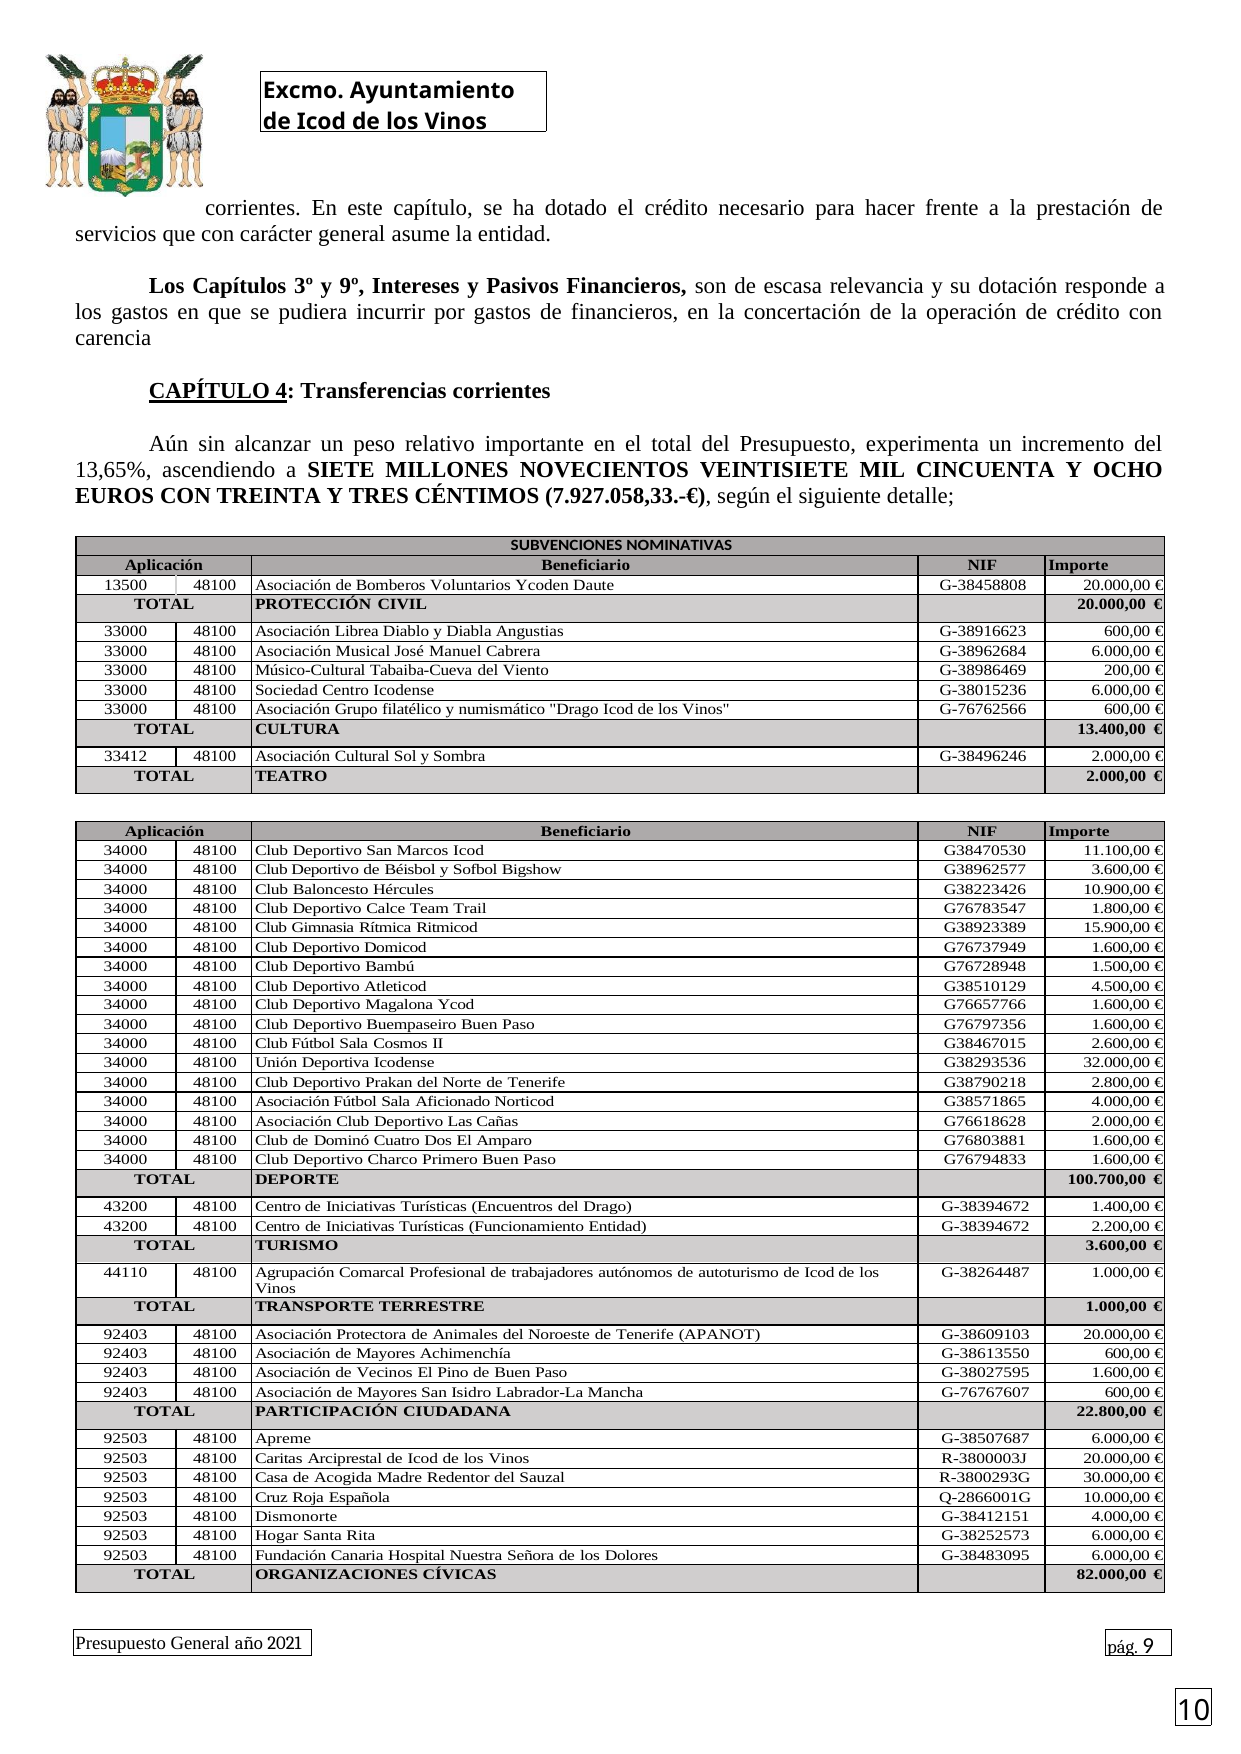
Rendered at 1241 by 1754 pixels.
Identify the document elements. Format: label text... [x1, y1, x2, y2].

table_cell 48100 [177, 996, 251, 1014]
table_cell 33000 [77, 701, 175, 719]
table_cell Club Deportivo Bambú [252, 958, 917, 976]
table_cell 92503 [77, 1507, 175, 1526]
table_cell G76803881 [919, 1131, 1044, 1149]
table_cell G-38252573 [919, 1527, 1044, 1545]
table_cell TOTAL [77, 1298, 251, 1324]
table_cell Dismonorte [252, 1507, 917, 1526]
table_cell 44110 [77, 1264, 175, 1297]
table_cell 48100 [177, 977, 251, 994]
table_cell 34000 [77, 1034, 175, 1053]
table_cell 15.900,00 € [1046, 919, 1164, 937]
table_cell Club Deportivo San Marcos Icod [252, 841, 917, 859]
table_cell 2.600,00 € [1046, 1034, 1164, 1053]
table_cell 48100 [177, 1430, 251, 1448]
table_cell Asociación de Bomberos Voluntarios Ycoden Daute [252, 576, 917, 594]
table_cell TOTAL [77, 1402, 251, 1429]
table_cell Club Gimnasia Rítmica Ritmicod [252, 919, 917, 937]
table_cell 2.000,00 € [1046, 1112, 1164, 1130]
table_cell Fundación Canaria Hospital Nuestra Señora de los Dolores [252, 1546, 917, 1564]
table_cell 92503 [77, 1430, 175, 1448]
table_cell 33412 [77, 748, 175, 766]
table_cell 10.000,00 € [1046, 1488, 1164, 1506]
table_cell TOTAL [77, 1236, 251, 1262]
table_cell 34000 [77, 1093, 175, 1111]
table_cell 1.000,00 € [1046, 1264, 1164, 1297]
table_cell G38923389 [919, 919, 1044, 937]
table_cell Club de Dominó Cuatro Dos El Amparo [252, 1131, 917, 1149]
table_cell 48100 [177, 1112, 251, 1130]
table_cell 100.700,00 € [1046, 1170, 1164, 1196]
table_cell [919, 1402, 1044, 1429]
table_cell 48100 [177, 662, 251, 680]
table_cell 32.000,00 € [1046, 1054, 1164, 1072]
table_cell 33000 [77, 623, 175, 641]
table_cell Asociación de Mayores San Isidro Labrador-La Mancha [252, 1383, 917, 1401]
table_cell 48100 [177, 880, 251, 898]
table_cell 48100 [177, 919, 251, 937]
table_cell G-38483095 [919, 1546, 1044, 1564]
table_cell [919, 1170, 1044, 1196]
table_cell 48100 [177, 1198, 251, 1216]
table_cell 33000 [77, 662, 175, 680]
picture [45, 54, 204, 197]
table_cell 4.000,00 € [1046, 1093, 1164, 1111]
table_cell [919, 1236, 1044, 1262]
table_cell 30.000,00 € [1046, 1469, 1164, 1487]
table_cell G-38027595 [919, 1364, 1044, 1382]
table_cell 92403 [77, 1344, 175, 1362]
table_cell G-38507687 [919, 1430, 1044, 1448]
table_cell 13500 [77, 576, 175, 594]
table_cell 200,00 € [1046, 662, 1164, 680]
table_cell 48100 [177, 1469, 251, 1487]
table_cell Caritas Arciprestal de Icod de los Vinos [252, 1449, 917, 1467]
table_cell TOTAL [77, 1565, 251, 1592]
table_cell 48100 [177, 899, 251, 918]
table_cell 1.400,00 € [1046, 1198, 1164, 1216]
table_cell 6.000,00 € [1046, 681, 1164, 699]
table_cell G76797356 [919, 1015, 1044, 1033]
table_cell R-3800293G [919, 1469, 1044, 1487]
table_cell Asociación Fútbol Sala Aficionado Norticod [252, 1093, 917, 1111]
table_cell G38571865 [919, 1093, 1044, 1111]
table_cell Aplicación [77, 556, 251, 575]
table_cell 92503 [77, 1449, 175, 1467]
table_cell G38962577 [919, 861, 1044, 879]
table_cell 6.000,00 € [1046, 1527, 1164, 1545]
table_cell G-38609103 [919, 1326, 1044, 1343]
table_cell 33000 [77, 681, 175, 699]
table_cell 20.000,00 € [1046, 595, 1164, 622]
table_cell 48100 [177, 1131, 251, 1149]
table_cell 2.000,00 € [1046, 748, 1164, 766]
table_cell Asociación Protectora de Animales del Noroeste de Tenerife (APANOT) [252, 1326, 917, 1343]
table_cell R-3800003J [919, 1449, 1044, 1467]
table_cell Agrupación Comarcal Profesional de trabajadores autónomos de autoturismo de Icod de los Vinos [252, 1264, 917, 1297]
table_cell 6.000,00 € [1046, 642, 1164, 661]
table_cell Sociedad Centro Icodense [252, 681, 917, 699]
table_cell Casa de Acogida Madre Redentor del Sauzal [252, 1469, 917, 1487]
table_cell [919, 595, 1044, 622]
table_cell Asociación Grupo filatélico y numismático "Drago Icod de los Vinos" [252, 701, 917, 719]
table_cell Hogar Santa Rita [252, 1527, 917, 1545]
table_header NIF [919, 822, 1044, 840]
table_cell G-38613550 [919, 1344, 1044, 1362]
table_cell G38223426 [919, 880, 1044, 898]
table_cell G-38412151 [919, 1507, 1044, 1526]
table_cell 6.000,00 € [1046, 1546, 1164, 1564]
table_cell G76728948 [919, 958, 1044, 976]
table_cell 92403 [77, 1383, 175, 1401]
table_cell Músico-Cultural Tabaiba-Cueva del Viento [252, 662, 917, 680]
table_cell 48100 [177, 701, 251, 719]
text Los Capítulos 3º y 9º, Intereses y Pasivos Financieros, son de escasa relevancia y su dotación responde a los gastos en que se pudiera incurrir por gastos de financieros, en la concertación de la operación de crédito con carencia [75, 272, 1166, 351]
table_cell 92503 [77, 1527, 175, 1545]
table_cell G76657766 [919, 996, 1044, 1014]
table_cell 34000 [77, 996, 175, 1014]
table_cell 1.600,00 € [1046, 996, 1164, 1014]
table_cell Club Fútbol Sala Cosmos II [252, 1034, 917, 1053]
table_cell 10.900,00 € [1046, 880, 1164, 898]
table_cell Club Deportivo Buempaseiro Buen Paso [252, 1015, 917, 1033]
table_cell G38293536 [919, 1054, 1044, 1072]
table_cell 48100 [177, 958, 251, 976]
table_cell Apreme [252, 1430, 917, 1448]
subtitle CAPÍTULO 4: Transferencias corrientes [149, 377, 1194, 404]
table_cell 34000 [77, 1015, 175, 1033]
table_cell 48100 [177, 1449, 251, 1467]
table_cell Centro de Iniciativas Turísticas (Encuentros del Drago) [252, 1198, 917, 1216]
table_cell 2.000,00 € [1046, 767, 1164, 793]
table_cell G-38986469 [919, 662, 1044, 680]
table_cell G-38015236 [919, 681, 1044, 699]
table_cell [919, 720, 1044, 746]
table_cell 34000 [77, 880, 175, 898]
table_cell Asociación Musical José Manuel Cabrera [252, 642, 917, 661]
table_cell CULTURA [252, 720, 917, 746]
table_cell 20.000,00 € [1046, 576, 1164, 594]
table_cell Beneficiario [252, 556, 917, 575]
table_cell G-76762566 [919, 701, 1044, 719]
table_cell 1.600,00 € [1046, 1015, 1164, 1033]
table_cell 48100 [177, 681, 251, 699]
table_cell G-38394672 [919, 1217, 1044, 1235]
table_cell 48100 [177, 1217, 251, 1235]
table_cell G-38264487 [919, 1264, 1044, 1297]
table_cell 600,00 € [1046, 1344, 1164, 1362]
table_cell 34000 [77, 1054, 175, 1072]
table_cell 20.000,00 € [1046, 1326, 1164, 1343]
table_header Importe [1046, 822, 1164, 840]
table_cell PROTECCIÓN CIVIL [252, 595, 917, 622]
table_cell NIF [919, 556, 1044, 575]
table_cell 48100 [177, 1488, 251, 1506]
table_cell TOTAL [77, 720, 251, 746]
table_cell 1.500,00 € [1046, 958, 1164, 976]
table_cell TEATRO [252, 767, 917, 793]
table_cell Importe [1046, 556, 1164, 575]
table_cell 48100 [177, 861, 251, 879]
table_cell 48100 [177, 1383, 251, 1401]
table_cell 34000 [77, 958, 175, 976]
table_cell 92403 [77, 1364, 175, 1382]
table_cell 33000 [77, 642, 175, 661]
table_cell Asociación Librea Diablo y Diabla Angustias [252, 623, 917, 641]
table_cell 1.800,00 € [1046, 899, 1164, 918]
table_cell Club Deportivo Domicod [252, 938, 917, 956]
table_cell Asociación de Vecinos El Pino de Buen Paso [252, 1364, 917, 1382]
table_cell G-38962684 [919, 642, 1044, 661]
table_cell 22.800,00 € [1046, 1402, 1164, 1429]
table_cell 48100 [177, 1054, 251, 1072]
table_cell 600,00 € [1046, 623, 1164, 641]
table_cell 48100 [177, 748, 251, 766]
table_cell 92503 [77, 1469, 175, 1487]
table_cell 92403 [77, 1326, 175, 1343]
table_cell G76618628 [919, 1112, 1044, 1130]
table_header Beneficiario [252, 822, 917, 840]
table_cell 48100 [177, 1326, 251, 1343]
table_cell G-38916623 [919, 623, 1044, 641]
table_cell 48100 [177, 1527, 251, 1545]
table_cell 34000 [77, 1151, 175, 1169]
table_cell 92503 [77, 1488, 175, 1506]
table_cell 3.600,00 € [1046, 1236, 1164, 1262]
table_cell 43200 [77, 1198, 175, 1216]
table_cell 34000 [77, 1131, 175, 1149]
table_cell 48100 [177, 1093, 251, 1111]
table_header Aplicación [77, 822, 251, 840]
table_cell [919, 1565, 1044, 1592]
table_cell 92503 [77, 1546, 175, 1564]
table_cell Club Baloncesto Hércules [252, 880, 917, 898]
table_cell 48100 [177, 1264, 251, 1297]
table_cell 48100 [177, 1015, 251, 1033]
table_cell G-38496246 [919, 748, 1044, 766]
table_cell 4.000,00 € [1046, 1507, 1164, 1526]
table_cell 48100 [177, 938, 251, 956]
table_cell 34000 [77, 919, 175, 937]
table_cell 2.200,00 € [1046, 1217, 1164, 1235]
table_cell Asociación de Mayores Achimenchía [252, 1344, 917, 1362]
table_cell 48100 [177, 841, 251, 859]
table_cell Club Deportivo Calce Team Trail [252, 899, 917, 918]
table_cell G38470530 [919, 841, 1044, 859]
table_cell 48100 [177, 1034, 251, 1053]
text EUROS CON TREINTA Y TRES CÉNTIMOS (7.927.058,33.-€), según el siguiente detalle; [75, 482, 1194, 509]
table_cell 600,00 € [1046, 1383, 1164, 1401]
table_cell G38510129 [919, 977, 1044, 994]
text Aún sin alcanzar un peso relativo importante en el total del Presupuesto, experimenta un incremento del 13,65%, ascendiendo a SIETE MILLONES NOVECIENTOS VEINTISIETE MIL CINCUENTA Y OCHO [75, 430, 1194, 482]
table_cell TOTAL [77, 1170, 251, 1196]
table_cell [919, 1298, 1044, 1324]
table_cell 34000 [77, 977, 175, 994]
table_cell G-38394672 [919, 1198, 1044, 1216]
table_cell 48100 [177, 1364, 251, 1382]
table_cell 1.600,00 € [1046, 1131, 1164, 1149]
table_cell 48100 [177, 1344, 251, 1362]
table_cell Unión Deportiva Icodense [252, 1054, 917, 1072]
table_cell 48100 [177, 1073, 251, 1091]
table_cell Asociación Cultural Sol y Sombra [252, 748, 917, 766]
table_cell 48100 [177, 576, 251, 594]
table_cell Club Deportivo Atleticod [252, 977, 917, 994]
table_cell TURISMO [252, 1236, 917, 1262]
table_cell TOTAL [77, 767, 251, 793]
table_cell Club Deportivo Prakan del Norte de Tenerife [252, 1073, 917, 1091]
table_cell 11.100,00 € [1046, 841, 1164, 859]
table_cell G38790218 [919, 1073, 1044, 1091]
table_cell G38467015 [919, 1034, 1044, 1053]
table_cell 3.600,00 € [1046, 861, 1164, 879]
table_cell 48100 [177, 642, 251, 661]
table_cell TRANSPORTE TERRESTRE [252, 1298, 917, 1324]
table_cell 82.000,00 € [1046, 1565, 1164, 1592]
table_header SUBVENCIONES NOMINATIVAS [77, 537, 1164, 555]
table_cell 600,00 € [1046, 701, 1164, 719]
table_cell G76794833 [919, 1151, 1044, 1169]
table_cell 4.500,00 € [1046, 977, 1164, 994]
table_cell 43200 [77, 1217, 175, 1235]
table_cell Club Deportivo Magalona Ycod [252, 996, 917, 1014]
table_cell Club Deportivo de Béisbol y Sofbol Bigshow [252, 861, 917, 879]
table_cell 48100 [177, 1507, 251, 1526]
table_cell 34000 [77, 938, 175, 956]
table_cell 48100 [177, 1546, 251, 1564]
table_cell 1.600,00 € [1046, 1151, 1164, 1169]
table_cell Asociación Club Deportivo Las Cañas [252, 1112, 917, 1130]
table_cell 6.000,00 € [1046, 1430, 1164, 1448]
table_cell 13.400,00 € [1046, 720, 1164, 746]
text corrientes. En este capítulo, se ha dotado el crédito necesario para hacer frente a la prestación de servicios que con carácter general asume la entidad. [75, 194, 1194, 246]
table_cell PARTICIPACIÓN CIUDADANA [252, 1402, 917, 1429]
table_cell 34000 [77, 899, 175, 918]
table_cell ORGANIZACIONES CÍVICAS [252, 1565, 917, 1592]
table_cell Cruz Roja Española [252, 1488, 917, 1506]
table_cell Club Deportivo Charco Primero Buen Paso [252, 1151, 917, 1169]
table_cell Q-2866001G [919, 1488, 1044, 1506]
table_cell 34000 [77, 861, 175, 879]
table_cell Centro de Iniciativas Turísticas (Funcionamiento Entidad) [252, 1217, 917, 1235]
table_cell DEPORTE [252, 1170, 917, 1196]
table_cell 2.800,00 € [1046, 1073, 1164, 1091]
table_cell G76783547 [919, 899, 1044, 918]
table_cell 48100 [177, 623, 251, 641]
table_cell 20.000,00 € [1046, 1449, 1164, 1467]
table_cell 34000 [77, 1112, 175, 1130]
table_cell TOTAL [77, 595, 251, 622]
table_cell G76737949 [919, 938, 1044, 956]
table_cell 1.600,00 € [1046, 938, 1164, 956]
table_cell 34000 [77, 1073, 175, 1091]
table_cell G-76767607 [919, 1383, 1044, 1401]
table_cell 1.600,00 € [1046, 1364, 1164, 1382]
table_cell 34000 [77, 841, 175, 859]
table_cell 1.000,00 € [1046, 1298, 1164, 1324]
table_cell [919, 767, 1044, 793]
table_cell G-38458808 [919, 576, 1044, 594]
table_cell 48100 [177, 1151, 251, 1169]
